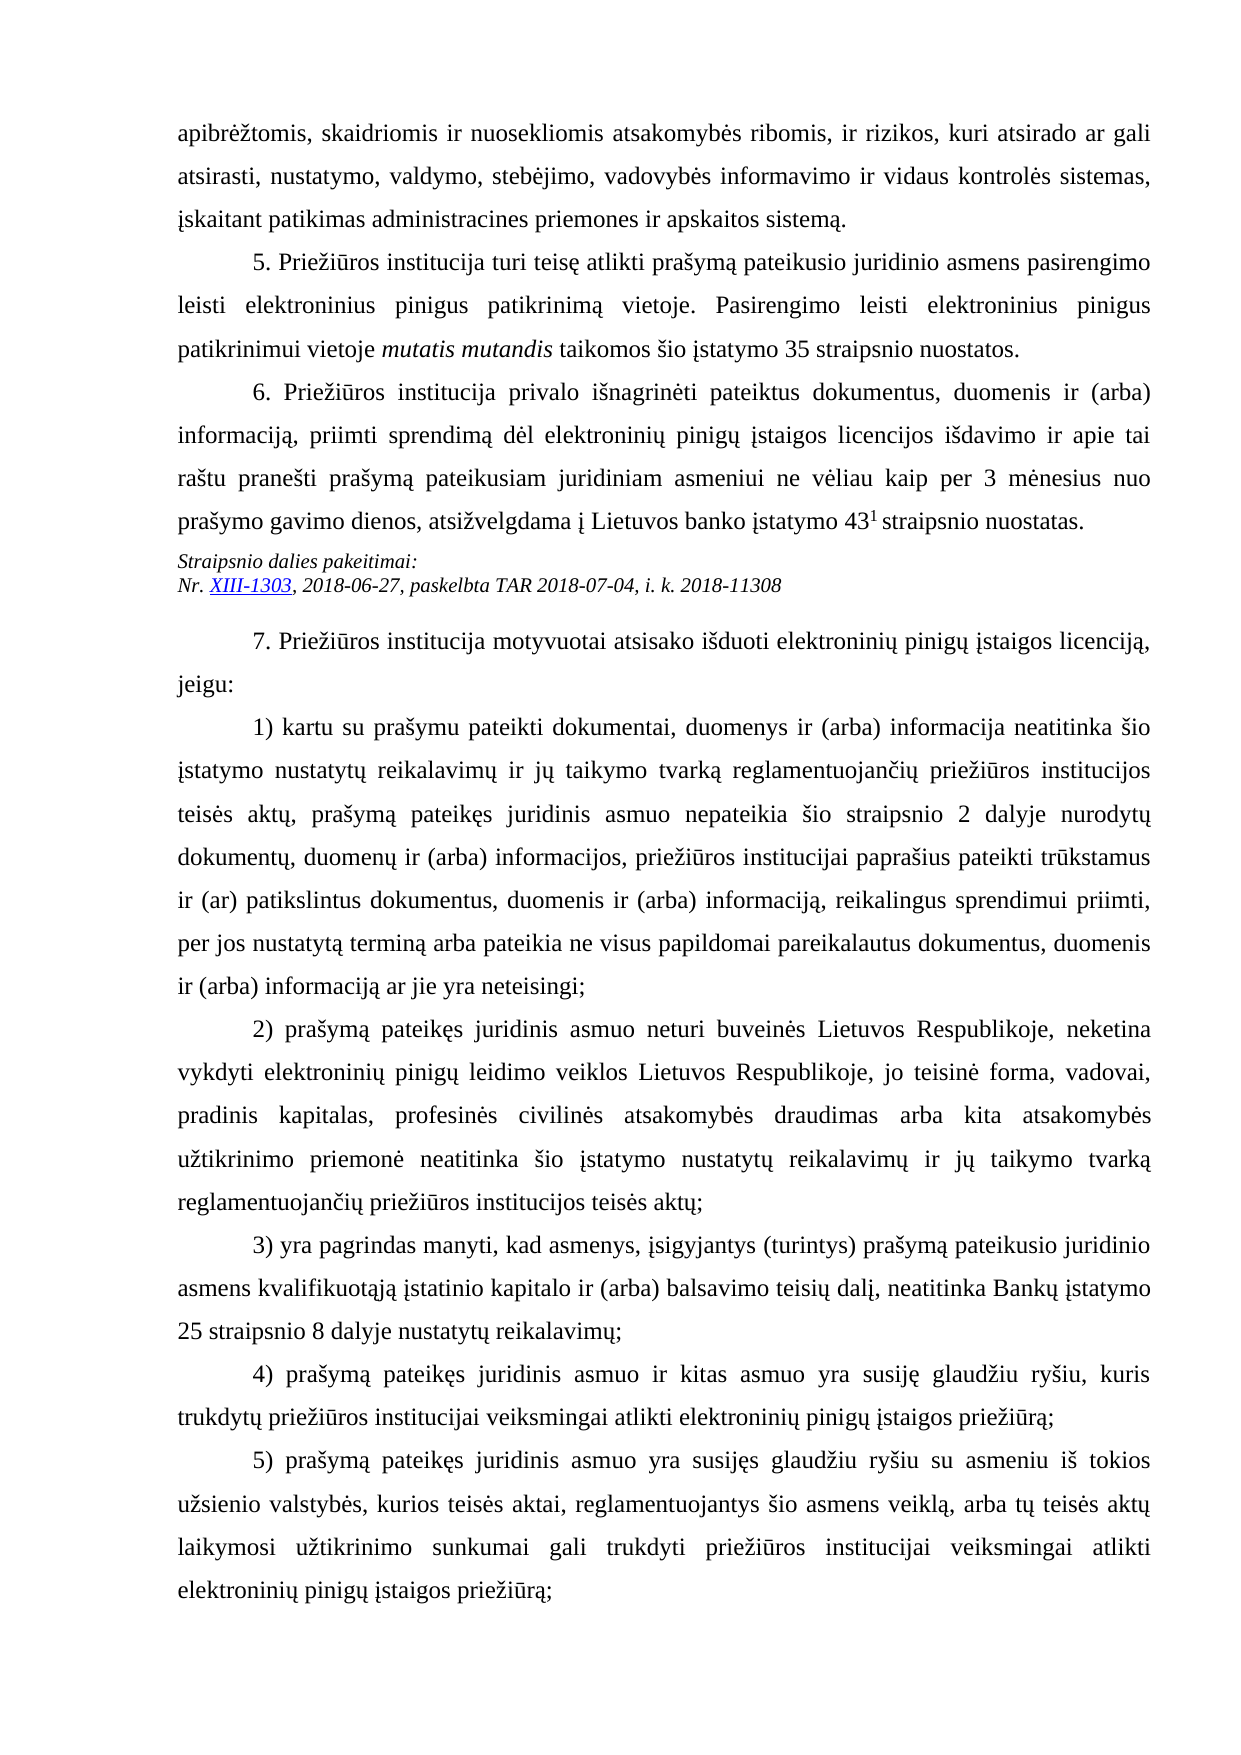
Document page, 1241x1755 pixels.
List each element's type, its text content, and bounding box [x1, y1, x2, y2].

text 6. Priežiūros institucija privalo išnagrinėti pateiktus dokumentus, duomenis ir (arba) informaciją, priimti sprendimą dėl elektroninių pinigų įstaigos licencijos išdavimo ir apie tai raštu pranešti prašymą pateikusiam juridiniam asmeniui ne vėliau kaip per 3 mėnesius nuo prašymo gavimo dienos, atsižvelgdama į Lietuvos banko įstatymo 431 straipsnio nuostatas. [177, 377, 1152, 535]
text 5. Priežiūros institucija turi teisę atlikti prašymą pateikusio juridinio asmens pasirengimo leisti elektroninius pinigus patikrinimą vietoje. Pasirengimo leisti elektroninius pinigus patikrinimui vietoje mutatis mutandis taikomos šio įstatymo 35 straipsnio nuostatos. [177, 247, 1152, 362]
text 7. Priežiūros institucija motyvuotai atsisako išduoti elektroninių pinigų įstaigos licenciją, jeigu: [177, 626, 1152, 698]
text Straipsnio dalies pakeitimai: [177, 549, 1152, 573]
text 1) kartu su prašymu pateikti dokumentai, duomenys ir (arba) informacija neatitinka šio įstatymo nustatytų reikalavimų ir jų taikymo tvarką reglamentuojančių priežiūros institucijos teisės aktų, prašymą pateikęs juridinis asmuo nepateikia šio straipsnio 2 dalyje nurodytų dokumentų, duomenų ir (arba) informacijos, priežiūros institucijai paprašius pateikti trūkstamus ir (ar) patikslintus dokumentus, duomenis ir (arba) informaciją, reikalingus sprendimui priimti, per jos nustatytą terminą arba pateikia ne visus papildomai pareikalautus dokumentus, duomenis ir (arba) informaciją ar jie yra neteisingi; [177, 712, 1152, 1000]
text apibrėžtomis, skaidriomis ir nuosekliomis atsakomybės ribomis, ir rizikos, kuri atsirado ar gali atsirasti, nustatymo, valdymo, stebėjimo, vadovybės informavimo ir vidaus kontrolės sistemas, įskaitant patikimas administracines priemones ir apskaitos sistemą. [177, 118, 1152, 233]
text 4) prašymą pateikęs juridinis asmuo ir kitas asmuo yra susiję glaudžiu ryšiu, kuris trukdytų priežiūros institucijai veiksmingai atlikti elektroninių pinigų įstaigos priežiūrą; [177, 1359, 1152, 1431]
text 5) prašymą pateikęs juridinis asmuo yra susijęs glaudžiu ryšiu su asmeniu iš tokios užsienio valstybės, kurios teisės aktai, reglamentuojantys šio asmens veiklą, arba tų teisės aktų laikymosi užtikrinimo sunkumai gali trukdyti priežiūros institucijai veiksmingai atlikti elektroninių pinigų įstaigos priežiūrą; [177, 1446, 1152, 1604]
text 3) yra pagrindas manyti, kad asmenys, įsigyjantys (turintys) prašymą pateikusio juridinio asmens kvalifikuotąją įstatinio kapitalo ir (arba) balsavimo teisių dalį, neatitinka Bankų įstatymo 25 straipsnio 8 dalyje nustatytų reikalavimų; [177, 1230, 1152, 1345]
text 2) prašymą pateikęs juridinis asmuo neturi buveinės Lietuvos Respublikoje, neketina vykdyti elektroninių pinigų leidimo veiklos Lietuvos Respublikoje, jo teisinė forma, vadovai, pradinis kapitalas, profesinės civilinės atsakomybės draudimas arba kita atsakomybės užtikrinimo priemonė neatitinka šio įstatymo nustatytų reikalavimų ir jų taikymo tvarką reglamentuojančių priežiūros institucijos teisės aktų; [177, 1014, 1152, 1216]
text Nr. XIII-1303, 2018-06-27, paskelbta TAR 2018-07-04, i. k. 2018-11308 [177, 573, 1152, 597]
